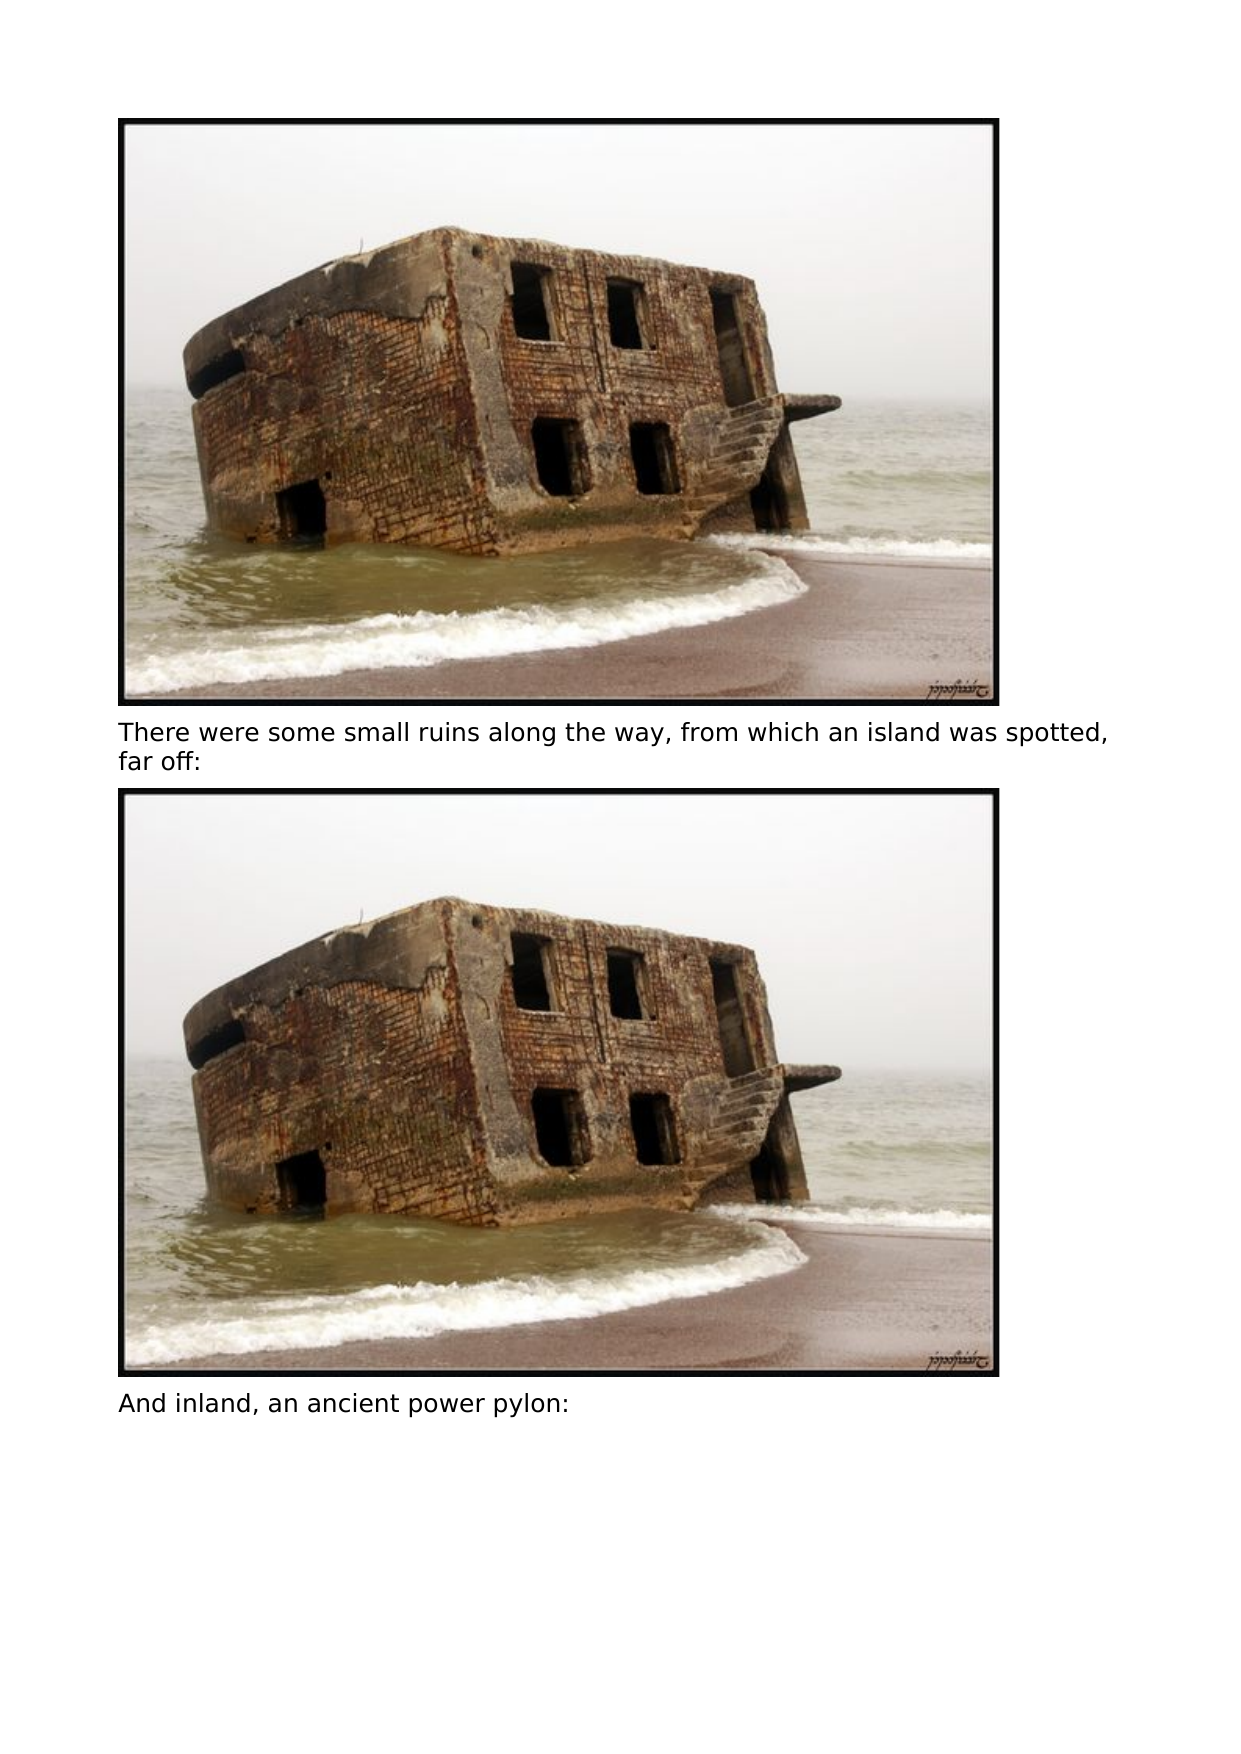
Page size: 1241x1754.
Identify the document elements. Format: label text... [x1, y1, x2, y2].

text And inland, an ancient power pylon: [118, 1389, 1122, 1418]
picture [118, 788, 1000, 1377]
text There were some small ruins along the way, from which an island was spotted, far off: [118, 718, 1122, 776]
picture [118, 118, 1000, 706]
